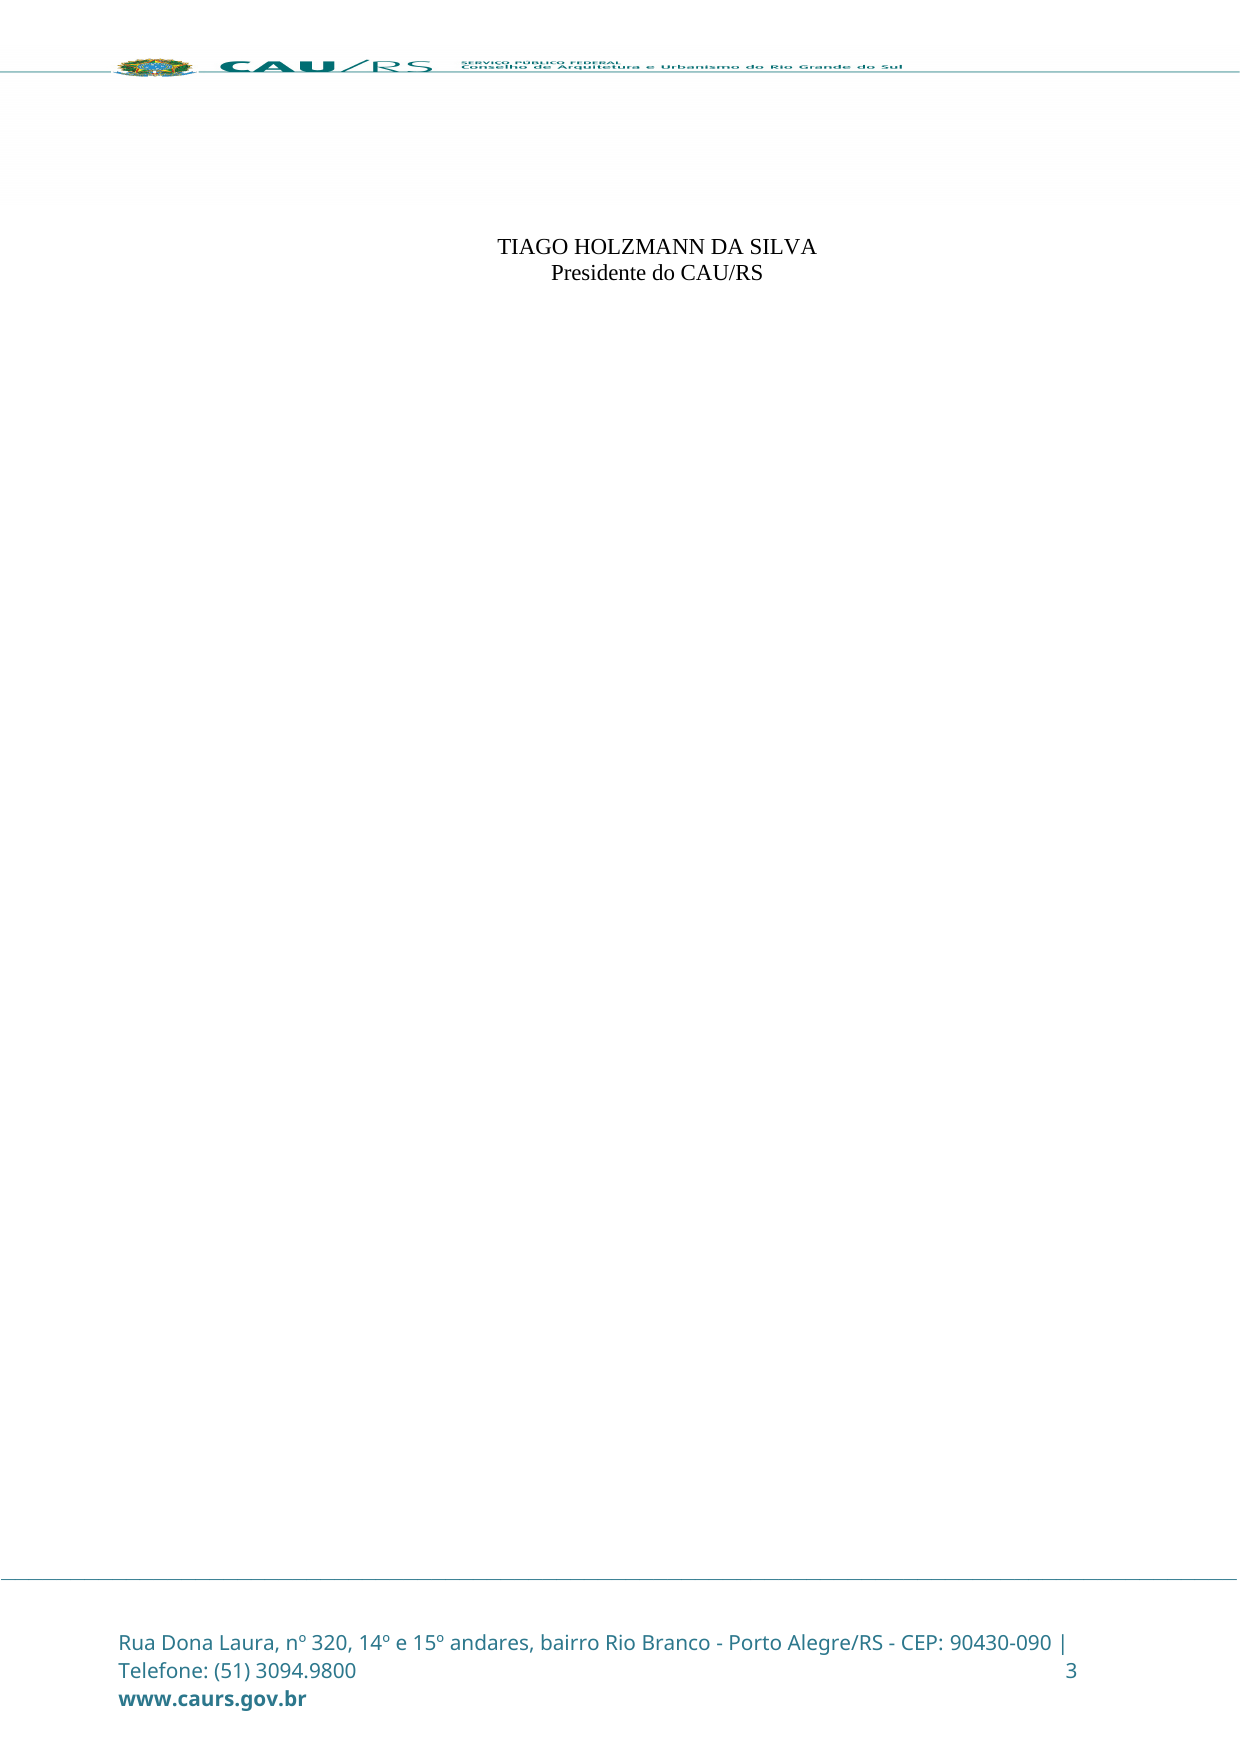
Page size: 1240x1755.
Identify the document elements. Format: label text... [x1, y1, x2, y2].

list Presidente do CAU/RS [177, 259, 1137, 286]
list TIAGO HOLZMANN DA SILVA [177, 233, 1137, 259]
